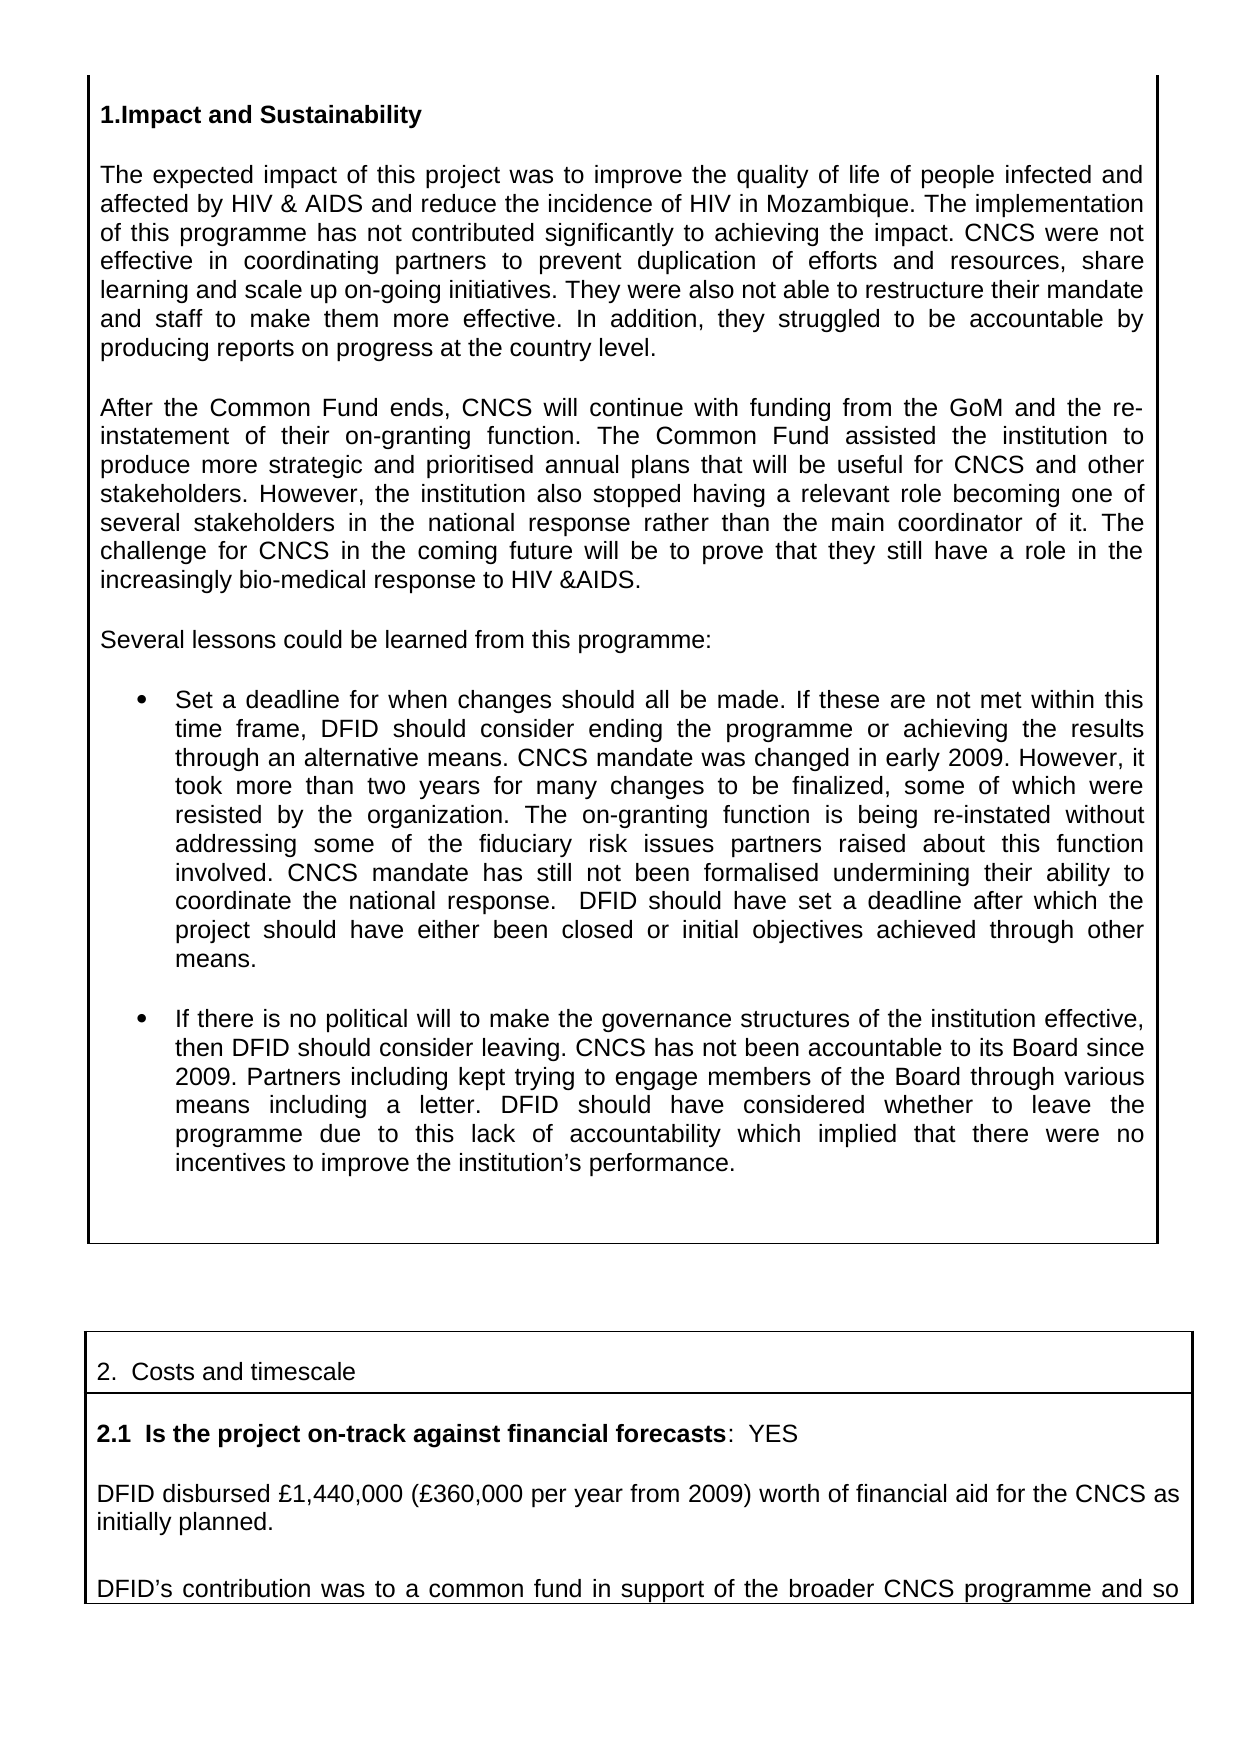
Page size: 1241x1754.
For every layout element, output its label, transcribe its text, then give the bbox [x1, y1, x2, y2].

table_cell [90, 1183, 1156, 1243]
table_cell 1.Impact and Sustainability The expected impact of this project was to improve the quality of life of people infected and affected by HIV & AIDS and reduce the incidence of HIV in Mozambique. The implementation of this programme has not contributed significantly to achieving the impact. CNCS were not effective in coordinating partners to prevent duplication of efforts and resources, share learning and scale up on-going initiatives. They were also not able to restructure their mandate and staff to make them more effective. In addition, they struggled to be accountable by producing reports on progress at the country level. After the Common Fund ends, CNCS will continue with funding from the GoM and the re-instatement of their on-granting function. The Common Fund assisted the institution to produce more strategic and prioritised annual plans that will be useful for CNCS and other stakeholders. However, the institution also stopped having a relevant role becoming one of several stakeholders in the national response rather than the main coordinator of it. The challenge for CNCS in the coming future will be to prove that they still have a role in the increasingly bio-medical response to HIV &AIDS. Several lessons could be learned from this programme: Set a deadline for when changes should all be made. If these are not met within this time frame, DFID should consider ending the programme or achieving the results through an alternative means. CNCS mandate was changed in early 2009. However, it took more than two years for many changes to be finalized, some of which were resisted by the organization. The on-granting function is being re-instated without addressing some of the fiduciary risk issues partners raised about this function involved. CNCS mandate has still not been formalised undermining their ability to coordinate the national response. DFID should have set a deadline after which the project should have either been closed or initial objectives achieved through other means. If there is no political will to make the governance structures of the institution effective, then DFID should consider leaving. CNCS has not been accountable to its Board since 2009. Partners including kept trying to engage members of the Board through various means including a letter. DFID should have considered whether to leave the programme due to this lack of accountability which implied that there were no incentives to improve the institution’s performance. [90, 75, 1156, 1183]
table_cell 2.1 Is the project on-track against financial forecasts: YES DFID disbursed £1,440,000 (£360,000 per year from 2009) worth of financial aid for the CNCS as initially planned. DFID’s contribution was to a common fund in support of the broader CNCS programme and so [87, 1394, 1191, 1602]
table_header 2. Costs and timescale [87, 1332, 1191, 1392]
